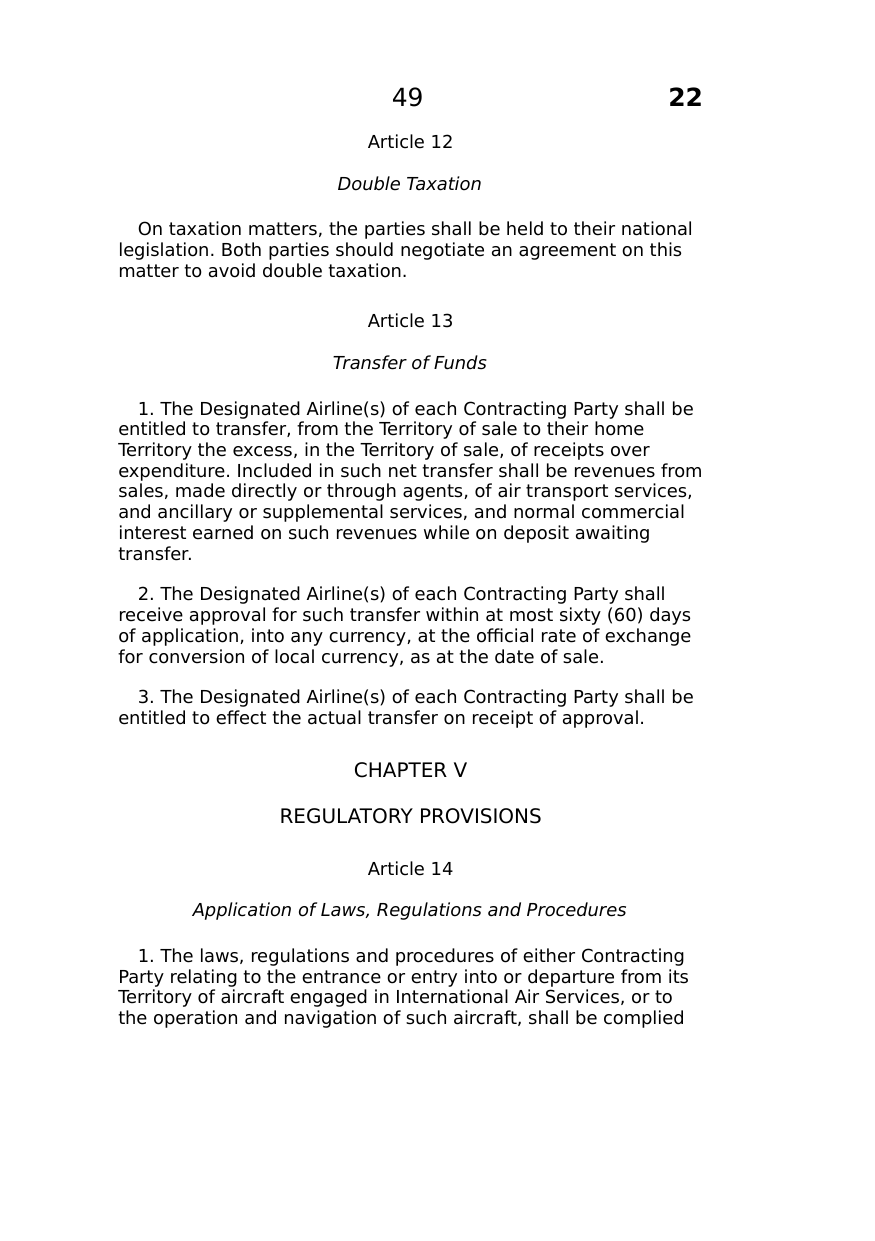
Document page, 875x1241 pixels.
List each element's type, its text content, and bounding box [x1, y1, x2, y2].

subtitle Article 13 Transfer of Funds [118, 311, 703, 373]
text 3. The Designated Airline(s) of each Contracting Party shall be entitled to effect the actual transfer on receipt of approval. [118, 687, 703, 729]
text 1. The laws, regulations and procedures of either Contracting Party relating to the entrance or entry into or departure from its Territory of aircraft engaged in International Air Services, or to the operation and navigation of such aircraft, shall be complied [118, 946, 703, 1029]
subtitle CHAPTER V REGULATORY PROVISIONS [118, 759, 703, 829]
text On taxation matters, the parties shall be held to their national legislation. Both parties should negotiate an agreement on this matter to avoid double taxation. [118, 219, 703, 281]
text 1. The Designated Airline(s) of each Contracting Party shall be entitled to transfer, from the Territory of sale to their home Territory the excess, in the Territory of sale, of receipts over expenditure. Included in such net transfer shall be revenues from sales, made directly or through agents, of air transport services, and ancillary or supplemental services, and normal commercial interest earned on such revenues while on deposit awaiting transfer. [118, 398, 703, 564]
subtitle Article 14 Application of Laws, Regulations and Procedures [118, 859, 703, 921]
text 2. The Designated Airline(s) of each Contracting Party shall receive approval for such transfer within at most sixty (60) days of application, into any currency, at the official rate of exchange for conversion of local currency, as at the date of sale. [118, 584, 703, 667]
subtitle Article 12 Double Taxation [118, 132, 703, 194]
